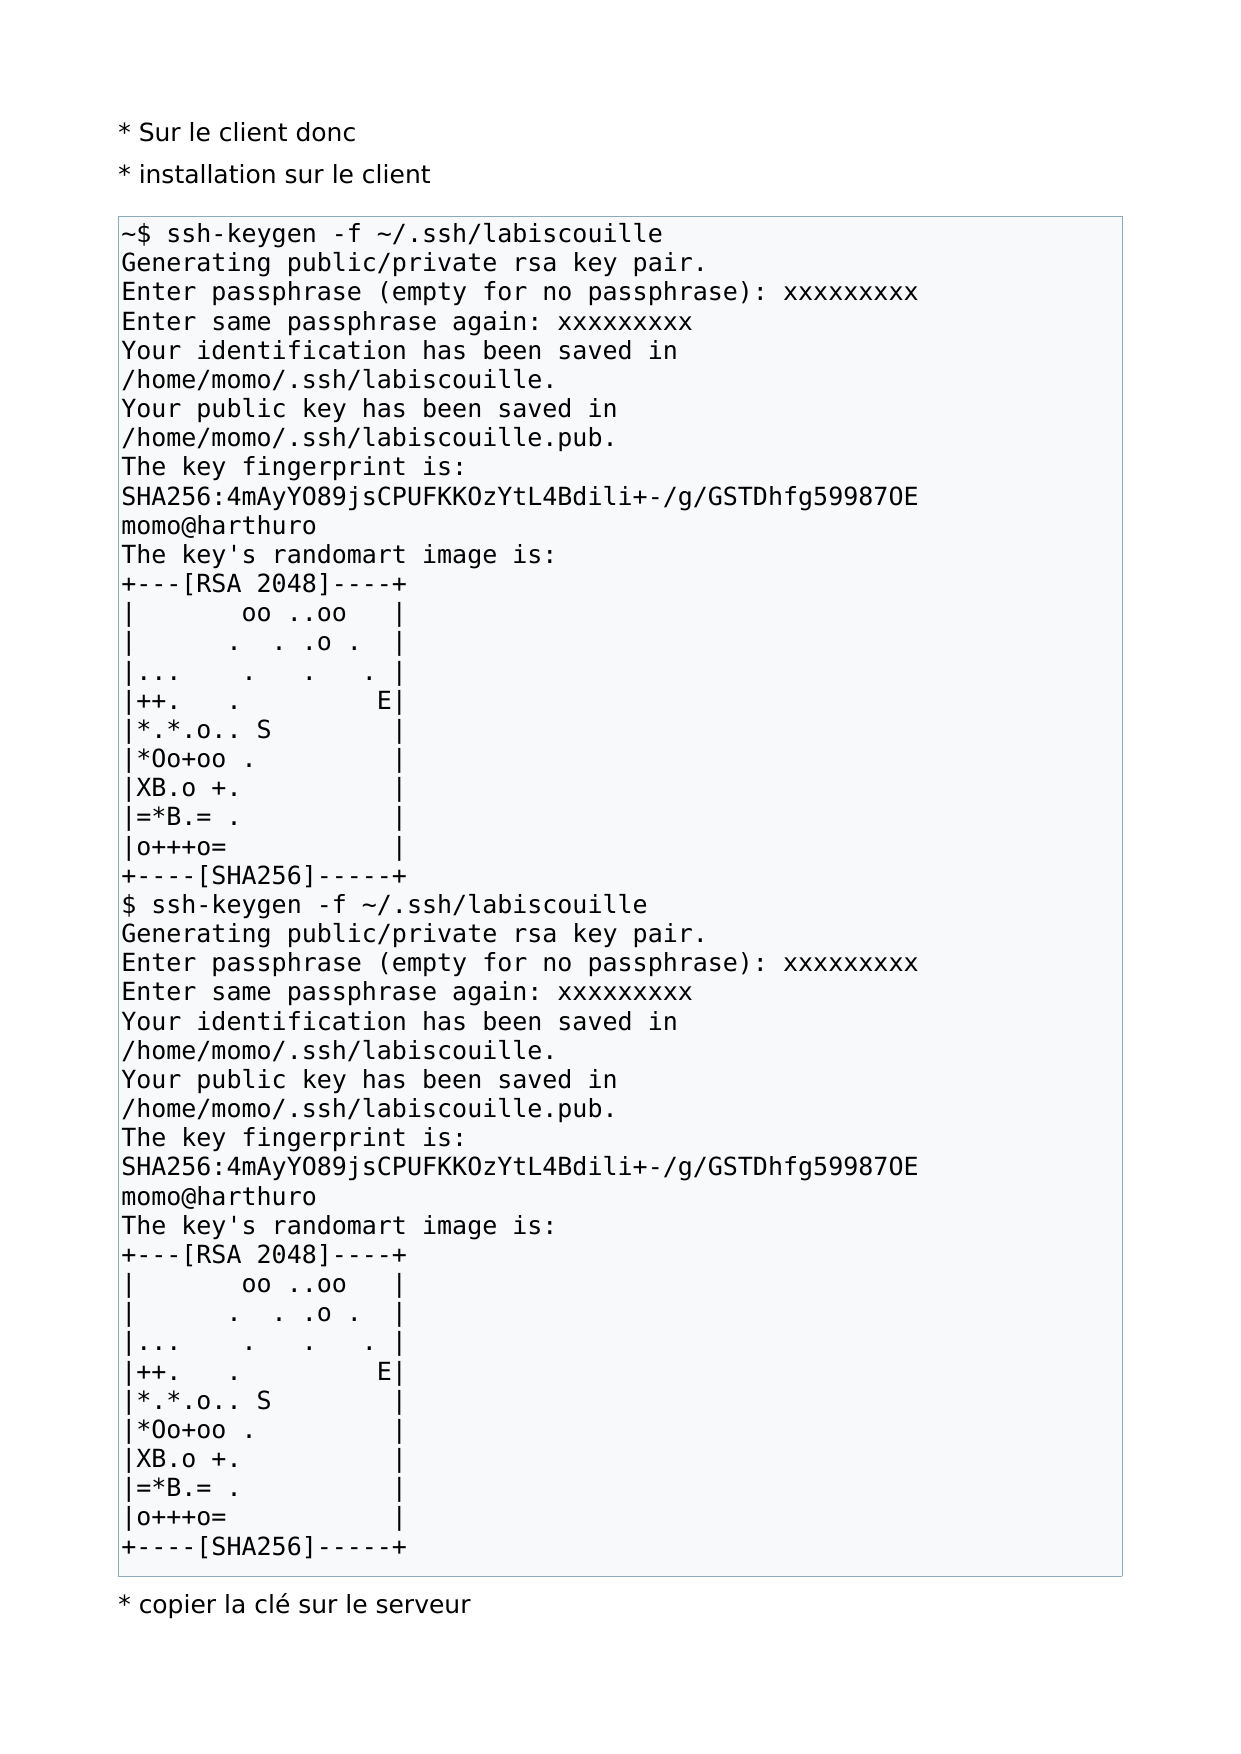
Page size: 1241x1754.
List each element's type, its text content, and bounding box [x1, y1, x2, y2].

text * installation sur le client [118, 160, 1122, 189]
table_header ~$ ssh-keygen -f ~/.ssh/labiscouille Generating public/private rsa key pair. Enter passphrase (empty for no passphrase): xxxxxxxxx Enter same passphrase again: xxxxxxxxx Your identification has been saved in /home/momo/.ssh/labiscouille. Your public key has been saved in /home/momo/.ssh/labiscouille.pub. The key fingerprint is: SHA256:4mAyYO89jsCPUFKKOzYtL4Bdili+-/g/GSTDhfg59987OE momo@harthuro The key's randomart image is: +---[RSA 2048]----+ | oo ..oo | | . . .o . | |... . . . | |++. . E| |*.*.o.. S | |*Oo+oo . | |XB.o +. | |=*B.= . | |o+++o= | +----[SHA256]-----+ $ ssh-keygen -f ~/.ssh/labiscouille Generating public/private rsa key pair. Enter passphrase (empty for no passphrase): xxxxxxxxx Enter same passphrase again: xxxxxxxxx Your identification has been saved in /home/momo/.ssh/labiscouille. Your public key has been saved in /home/momo/.ssh/labiscouille.pub. The key fingerprint is: SHA256:4mAyYO89jsCPUFKKOzYtL4Bdili+-/g/GSTDhfg59987OE momo@harthuro The key's randomart image is: +---[RSA 2048]----+ | oo ..oo | | . . .o . | |... . . . | |++. . E| |*.*.o.. S | |*Oo+oo . | |XB.o +. | |=*B.= . | |o+++o= | +----[SHA256]-----+ [119, 217, 1122, 1576]
text * copier la clé sur le serveur [118, 1591, 1122, 1620]
text * Sur le client donc [118, 118, 1122, 147]
